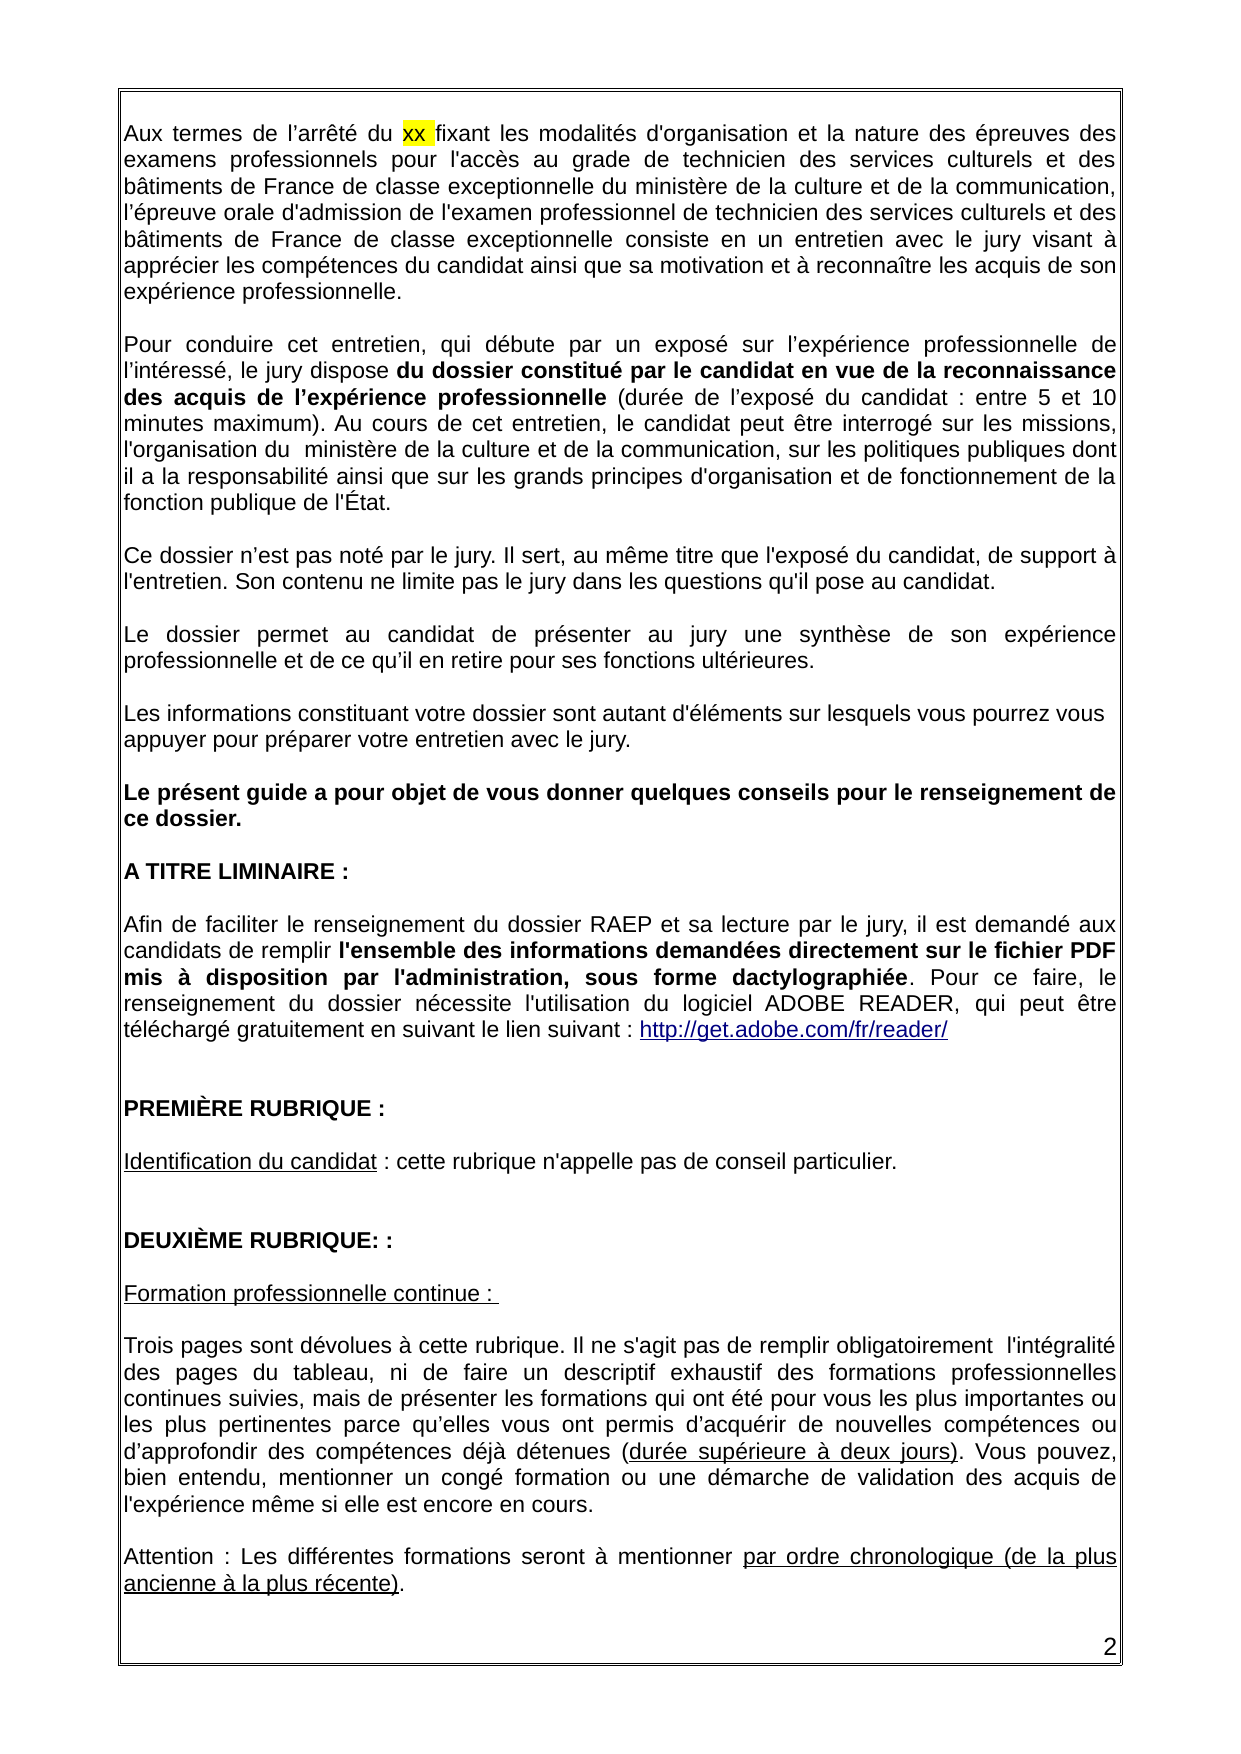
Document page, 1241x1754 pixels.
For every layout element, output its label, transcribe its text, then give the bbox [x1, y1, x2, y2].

text DEUXIÈME RUBRIQUE: : [123, 1227, 1117, 1253]
text Aux termes de l’arrêté du xx fixant les modalités d'organisation et la nature des épreuves des examens professionnels pour l'accès au grade de technicien des services culturels et des bâtiments de France de classe exceptionnelle du ministère de la culture et de la communication, l’épreuve orale d'admission de l'examen professionnel de technicien des services culturels et des bâtiments de France de classe exceptionnelle consiste en un entretien avec le jury visant à apprécier les compétences du candidat ainsi que sa motivation et à reconnaître les acquis de son expérience professionnelle. [123, 120, 1117, 304]
text Ce dossier n’est pas noté par le jury. Il sert, au même titre que l'exposé du candidat, de support à l'entretien. Son contenu ne limite pas le jury dans les questions qu'il pose au candidat. [123, 542, 1117, 594]
text Trois pages sont dévolues à cette rubrique. Il ne s'agit pas de remplir obligatoirement l'intégralité des pages du tableau, ni de faire un descriptif exhaustif des formations professionnelles continues suivies, mais de présenter les formations qui ont été pour vous les plus importantes ou les plus pertinentes parce qu’elles vous ont permis d’acquérir de nouvelles compétences ou d’approfondir des compétences déjà détenues (durée supérieure à deux jours). Vous pouvez, bien entendu, mentionner un congé formation ou une démarche de validation des acquis de l'expérience même si elle est encore en cours. [123, 1332, 1117, 1517]
text Pour conduire cet entretien, qui débute par un exposé sur l’expérience professionnelle de l’intéressé, le jury dispose du dossier constitué par le candidat en vue de la reconnaissance des acquis de l’expérience professionnelle (durée de l’exposé du candidat : entre 5 et 10 minutes maximum). Au cours de cet entretien, le candidat peut être interrogé sur les missions, l'organisation du ministère de la culture et de la communication, sur les politiques publiques dont il a la responsabilité ainsi que sur les grands principes d'organisation et de fonctionnement de la fonction publique de l'État. [123, 331, 1117, 515]
text Le présent guide a pour objet de vous donner quelques conseils pour le renseignement de ce dossier. [123, 779, 1117, 832]
text Attention : Les différentes formations seront à mentionner par ordre chronologique (de la plus ancienne à la plus récente). [123, 1543, 1117, 1596]
text Le dossier permet au candidat de présenter au jury une synthèse de son expérience professionnelle et de ce qu’il en retire pour ses fonctions ultérieures. [123, 621, 1117, 673]
text Identification du candidat : cette rubrique n'appelle pas de conseil particulier. [123, 1148, 1117, 1174]
text PREMIÈRE RUBRIQUE : [123, 1095, 1117, 1122]
text A TITRE LIMINAIRE : [123, 858, 1117, 884]
text Formation professionnelle continue : [123, 1280, 1117, 1306]
text Les informations constituant votre dossier sont autant d'éléments sur lesquels vous pourrez vous appuyer pour préparer votre entretien avec le jury. [123, 700, 1117, 753]
text Afin de faciliter le renseignement du dossier RAEP et sa lecture par le jury, il est demandé aux candidats de remplir l'ensemble des informations demandées directement sur le fichier PDF mis à disposition par l'administration, sous forme dactylographiée. Pour ce faire, le renseignement du dossier nécessite l'utilisation du logiciel ADOBE READER, qui peut être téléchargé gratuitement en suivant le lien suivant : http://get.adobe.com/fr/reader/ [123, 911, 1117, 1042]
